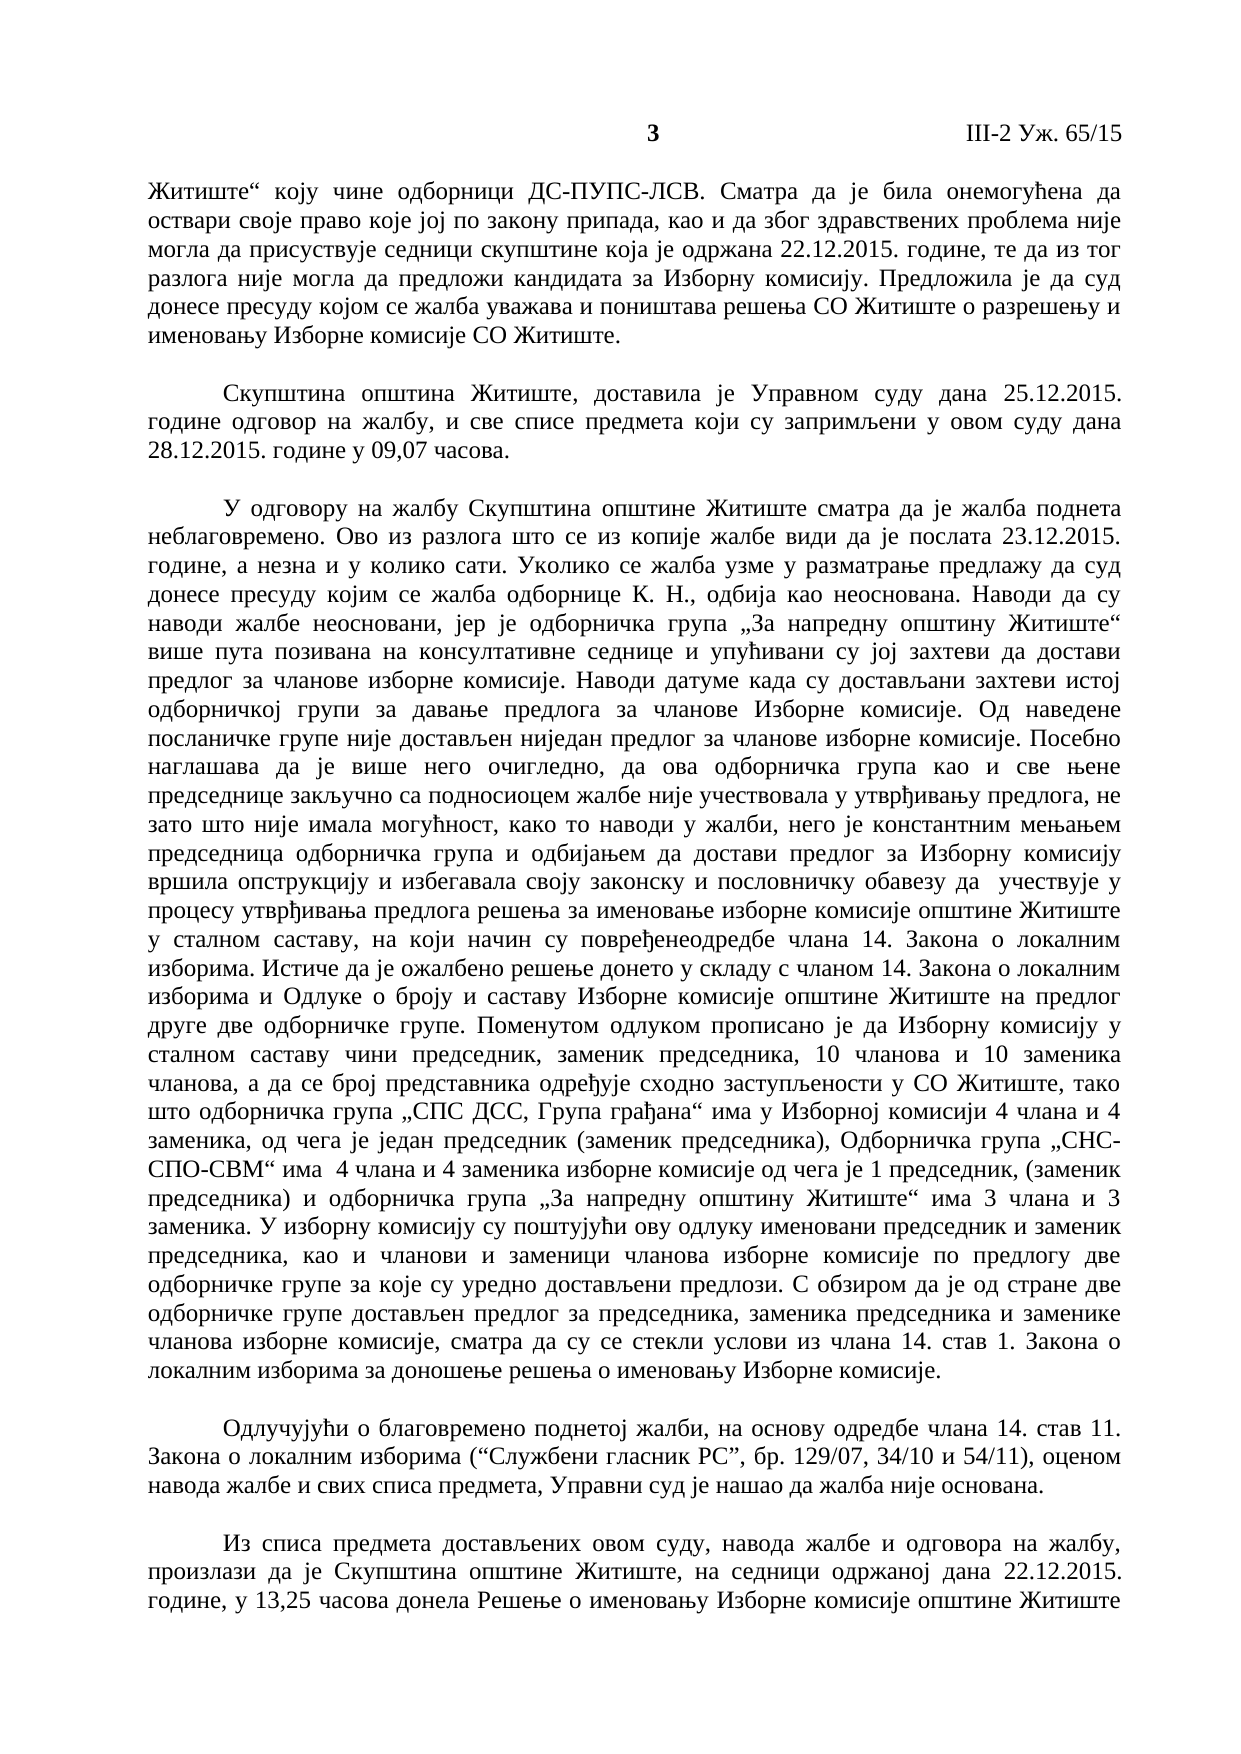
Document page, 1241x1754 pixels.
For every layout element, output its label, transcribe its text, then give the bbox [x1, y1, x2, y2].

text Из списа предмета достављених овом суду, навода жалбе и одговора на жалбу, произлази да је Скупштина општине Житиште, на седници одржаној дана 22.12.2015. године, у 13,25 часова донела Решење о именовању Изборне комисије општине Житиште [148, 1528, 1122, 1614]
text У одговору на жалбу Скупштина општине Житиште сматра да је жалба поднета неблаговремено. Ово из разлога што се из копије жалбе види да је послата 23.12.2015. године, а незна и у колико сати. Уколико се жалба узме у разматрање предлажу да суд донесе пресуду којим се жалба одборнице К. Н., одбија као неоснована. Наводи да су наводи жалбе неосновани, јер је одборничка група „За напредну општину Житиште“ више пута позивана на консултативне седнице и упућивани су јој захтеви да достави предлог за чланове изборне комисије. Наводи датуме када су достављани захтеви истој одборничкој групи за давање предлога за чланове Изборне комисије. Од наведене посланичке групе није достављен ниједан предлог за чланове изборне комисије. Посебно наглашава да је више него очигледно, да ова одборничка група као и све њене председнице закључно са подносиоцем жалбе није учествовала у утврђивању предлога, не зато што није имала могућност, како то наводи у жалби, него је константним мењањем председница одборничка група и одбијањем да достави предлог за Изборну комисију вршила опструкцију и избегавала своју законску и пословничку обавезу да учествује у процесу утврђивања предлога решења за именовање изборне комисије општине Житиште у сталном саставу, на који начин су повређенеодредбе члана 14. Закона о локалним изборима. Истиче да је ожалбено решење донето у складу с чланом 14. Закона о локалним изборима и Одлуке о броју и саставу Изборне комисије општине Житиште на предлог друге две одборничке групе. Поменутом одлуком прописано је да Изборну комисију у сталном саставу чини председник, заменик председника, 10 чланова и 10 заменика чланова, а да се број представника одређује сходно заступљености у СО Житиште, тако што одборничка група „СПС ДСС, Група грађана“ има у Изборној комисији 4 члана и 4 заменика, од чега је један председник (заменик председника), Одборничка група „СНС-СПО-СВМ“ има 4 члана и 4 заменика изборне комисије од чега је 1 председник, (заменик председника) и одборничка група „За напредну општину Житиште“ има 3 члана и 3 заменика. У изборну комисију су поштујући ову одлуку именовани председник и заменик председника, као и чланови и заменици чланова изборне комисије по предлогу две одборничке групе за које су уредно достављени предлози. С обзиром да је од стране две одборничке групе достављен предлог за председника, заменика председника и заменике чланова изборне комисије, сматра да су се стекли услови из члана 14. став 1. Закона о локалним изборима за доношење решења о именовању Изборне комисије. [148, 493, 1122, 1384]
text Скупштина општина Житиште, доставила је Управном суду дана 25.12.2015. године одговор на жалбу, и све списе предмета који су запримљени у овом суду дана 28.12.2015. године у 09,07 часова. [148, 378, 1122, 464]
text Житиште“ коју чине одборници ДС-ПУПС-ЛСВ. Сматра да је била онемогућена да оствари своје право које јој по закону припада, као и да због здравствених проблема није могла да присуствује седници скупштине која је одржана 22.12.2015. године, те да из тог разлога није могла да предложи кандидата за Изборну комисију. Предложила је да суд донесе пресуду којом се жалба уважава и поништава решења СО Житиште о разрешењу и именовању Изборне комисије СО Житиште. [148, 176, 1122, 349]
text Одлучујући о благовремено поднетој жалби, на основу одредбе члана 14. став 11. Закона о локалним изборима (“Службени гласник РС”, бр. 129/07, 34/10 и 54/11), оценом навода жалбе и свих списа предмета, Управни суд је нашао да жалба није основана. [148, 1413, 1122, 1499]
